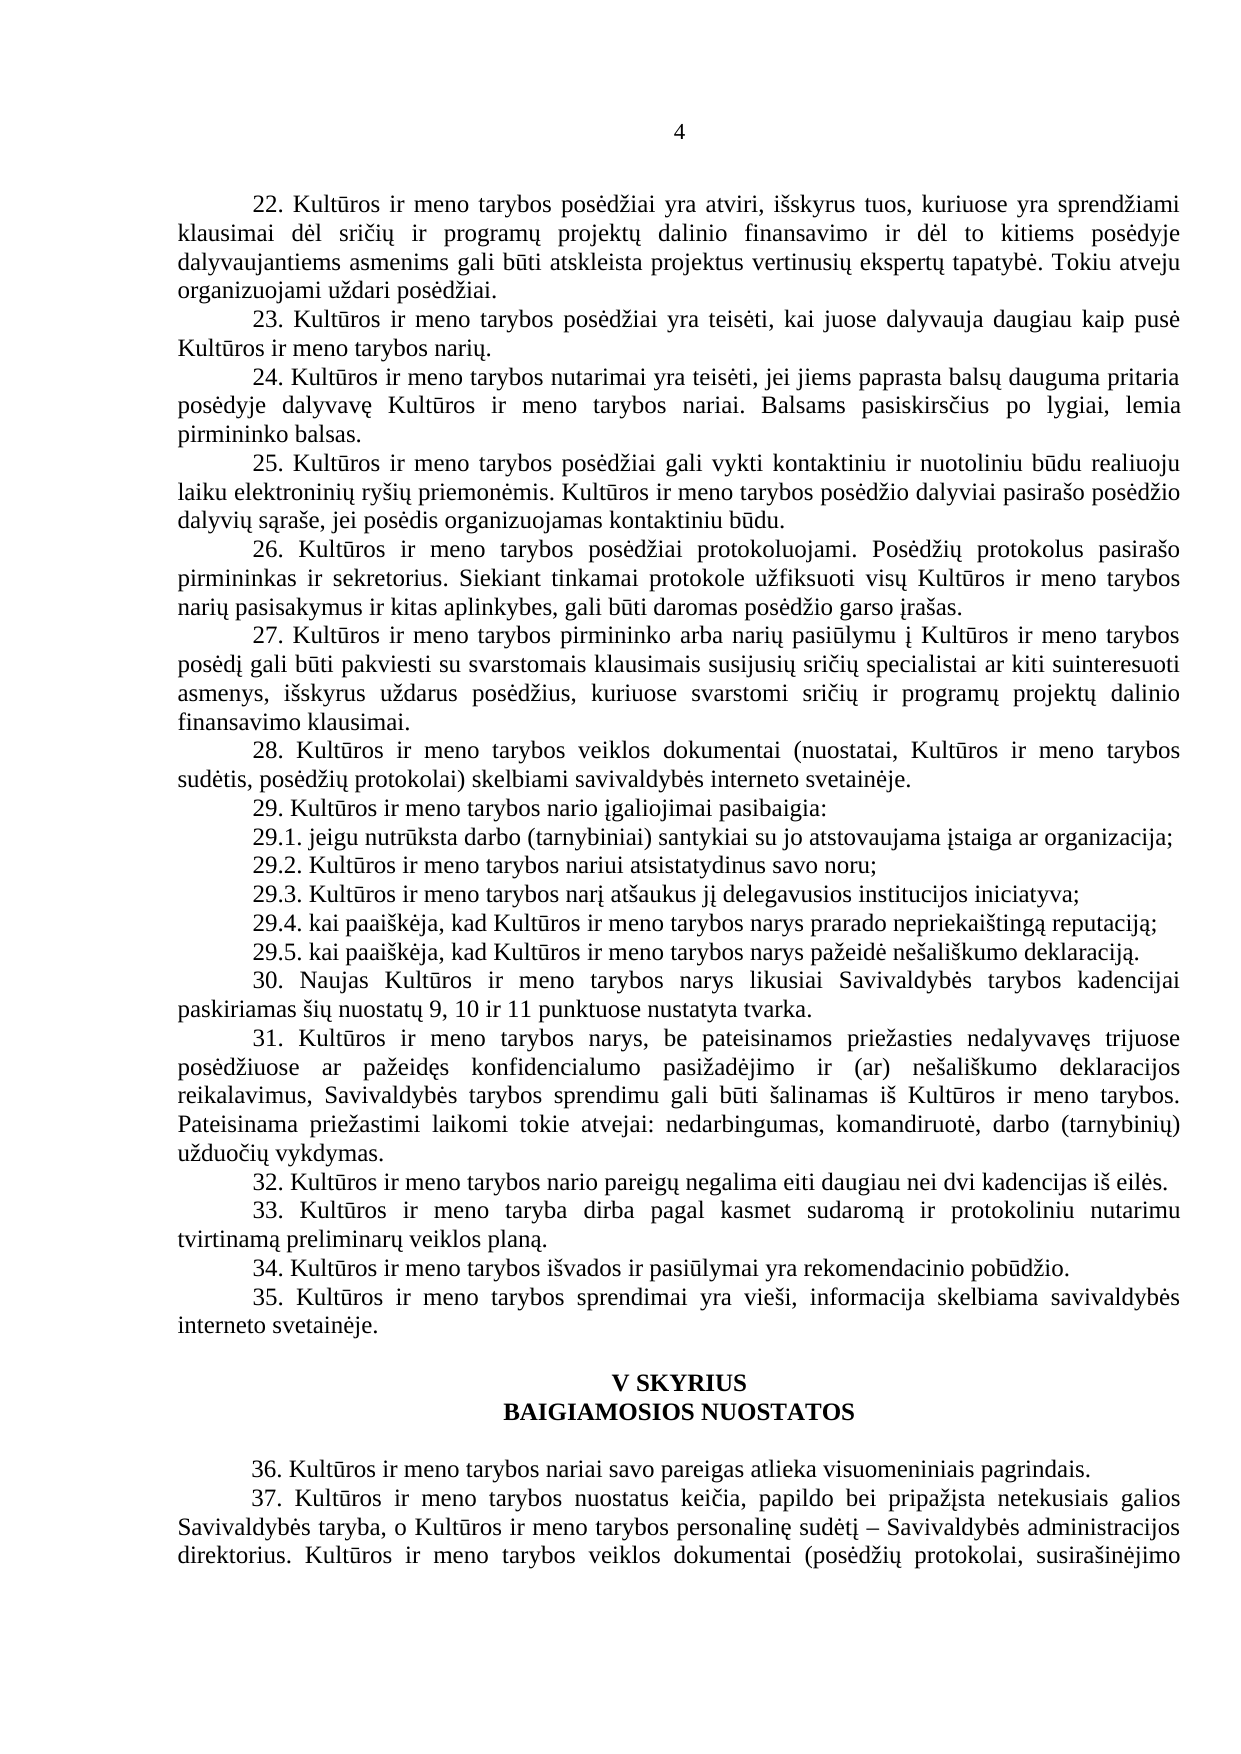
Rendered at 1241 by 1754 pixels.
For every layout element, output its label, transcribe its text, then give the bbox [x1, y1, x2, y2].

text 24. Kultūros ir meno tarybos nutarimai yra teisėti, jei jiems paprasta balsų dauguma pritaria posėdyje dalyvavę Kultūros ir meno tarybos nariai. Balsams pasiskirsčius po lygiai, lemia pirmininko balsas. [177, 362, 1181, 448]
text 32. Kultūros ir meno tarybos nario pareigų negalima eiti daugiau nei dvi kadencijas iš eilės. [177, 1167, 1181, 1196]
text 28. Kultūros ir meno tarybos veiklos dokumentai (nuostatai, Kultūros ir meno tarybos sudėtis, posėdžių protokolai) skelbiami savivaldybės interneto svetainėje. [177, 736, 1181, 793]
text 31. Kultūros ir meno tarybos narys, be pateisinamos priežasties nedalyvavęs trijuose posėdžiuose ar pažeidęs konfidencialumo pasižadėjimo ir (ar) nešališkumo deklaracijos reikalavimus, Savivaldybės tarybos sprendimu gali būti šalinamas iš Kultūros ir meno tarybos. Pateisinama priežastimi laikomi tokie atvejai: nedarbingumas, komandiruotė, darbo (tarnybinių) užduočių vykdymas. [177, 1023, 1181, 1167]
text 27. Kultūros ir meno tarybos pirmininko arba narių pasiūlymu į Kultūros ir meno tarybos posėdį gali būti pakviesti su svarstomais klausimais susijusių sričių specialistai ar kiti suinteresuoti asmenys, išskyrus uždarus posėdžius, kuriuose svarstomi sričių ir programų projektų dalinio finansavimo klausimai. [177, 621, 1181, 736]
text BAIGIAMOSIOS NUOSTATOS [177, 1397, 1181, 1426]
text 29.3. Kultūros ir meno tarybos narį atšaukus jį delegavusios institucijos iniciatyva; [177, 879, 1181, 908]
text 29. Kultūros ir meno tarybos nario įgaliojimai pasibaigia: [177, 793, 1181, 822]
text 26. Kultūros ir meno tarybos posėdžiai protokoluojami. Posėdžių protokolus pasirašo pirmininkas ir sekretorius. Siekiant tinkamai protokole užfiksuoti visų Kultūros ir meno tarybos narių pasisakymus ir kitas aplinkybes, gali būti daromas posėdžio garso įrašas. [177, 534, 1181, 621]
text 30. Naujas Kultūros ir meno tarybos narys likusiai Savivaldybės tarybos kadencijai paskiriamas šių nuostatų 9, 10 ir 11 punktuose nustatyta tvarka. [177, 966, 1181, 1023]
text 22. Kultūros ir meno tarybos posėdžiai yra atviri, išskyrus tuos, kuriuose yra sprendžiami klausimai dėl sričių ir programų projektų dalinio finansavimo ir dėl to kitiems posėdyje dalyvaujantiems asmenims gali būti atskleista projektus vertinusių ekspertų tapatybė. Tokiu atveju organizuojami uždari posėdžiai. [177, 189, 1181, 304]
text 35. Kultūros ir meno tarybos sprendimai yra vieši, informacija skelbiama savivaldybės interneto svetainėje. [177, 1282, 1181, 1339]
text 25. Kultūros ir meno tarybos posėdžiai gali vykti kontaktiniu ir nuotoliniu būdu realiuoju laiku elektroninių ryšių priemonėmis. Kultūros ir meno tarybos posėdžio dalyviai pasirašo posėdžio dalyvių sąraše, jei posėdis organizuojamas kontaktiniu būdu. [177, 448, 1181, 534]
text 36. Kultūros ir meno tarybos nariai savo pareigas atlieka visuomeniniais pagrindais. [177, 1454, 1181, 1483]
text 37. Kultūros ir meno tarybos nuostatus keičia, papildo bei pripažįsta netekusiais galios Savivaldybės taryba, o Kultūros ir meno tarybos personalinę sudėtį – Savivaldybės administracijos direktorius. Kultūros ir meno tarybos veiklos dokumentai (posėdžių protokolai, susirašinėjimo [177, 1483, 1181, 1569]
text 34. Kultūros ir meno tarybos išvados ir pasiūlymai yra rekomendacinio pobūdžio. [177, 1253, 1181, 1282]
text 29.4. kai paaiškėja, kad Kultūros ir meno tarybos narys prarado nepriekaištingą reputaciją; [177, 908, 1181, 937]
text 29.1. jeigu nutrūksta darbo (tarnybiniai) santykiai su jo atstovaujama įstaiga ar organizacija; [177, 822, 1181, 851]
text 29.2. Kultūros ir meno tarybos nariui atsistatydinus savo noru; [177, 851, 1181, 879]
text 29.5. kai paaiškėja, kad Kultūros ir meno tarybos narys pažeidė nešališkumo deklaraciją. [177, 937, 1181, 966]
text 33. Kultūros ir meno taryba dirba pagal kasmet sudaromą ir protokoliniu nutarimu tvirtinamą preliminarų veiklos planą. [177, 1196, 1181, 1253]
text 23. Kultūros ir meno tarybos posėdžiai yra teisėti, kai juose dalyvauja daugiau kaip pusė Kultūros ir meno tarybos narių. [177, 304, 1181, 362]
text V SKYRIUS [177, 1368, 1181, 1397]
